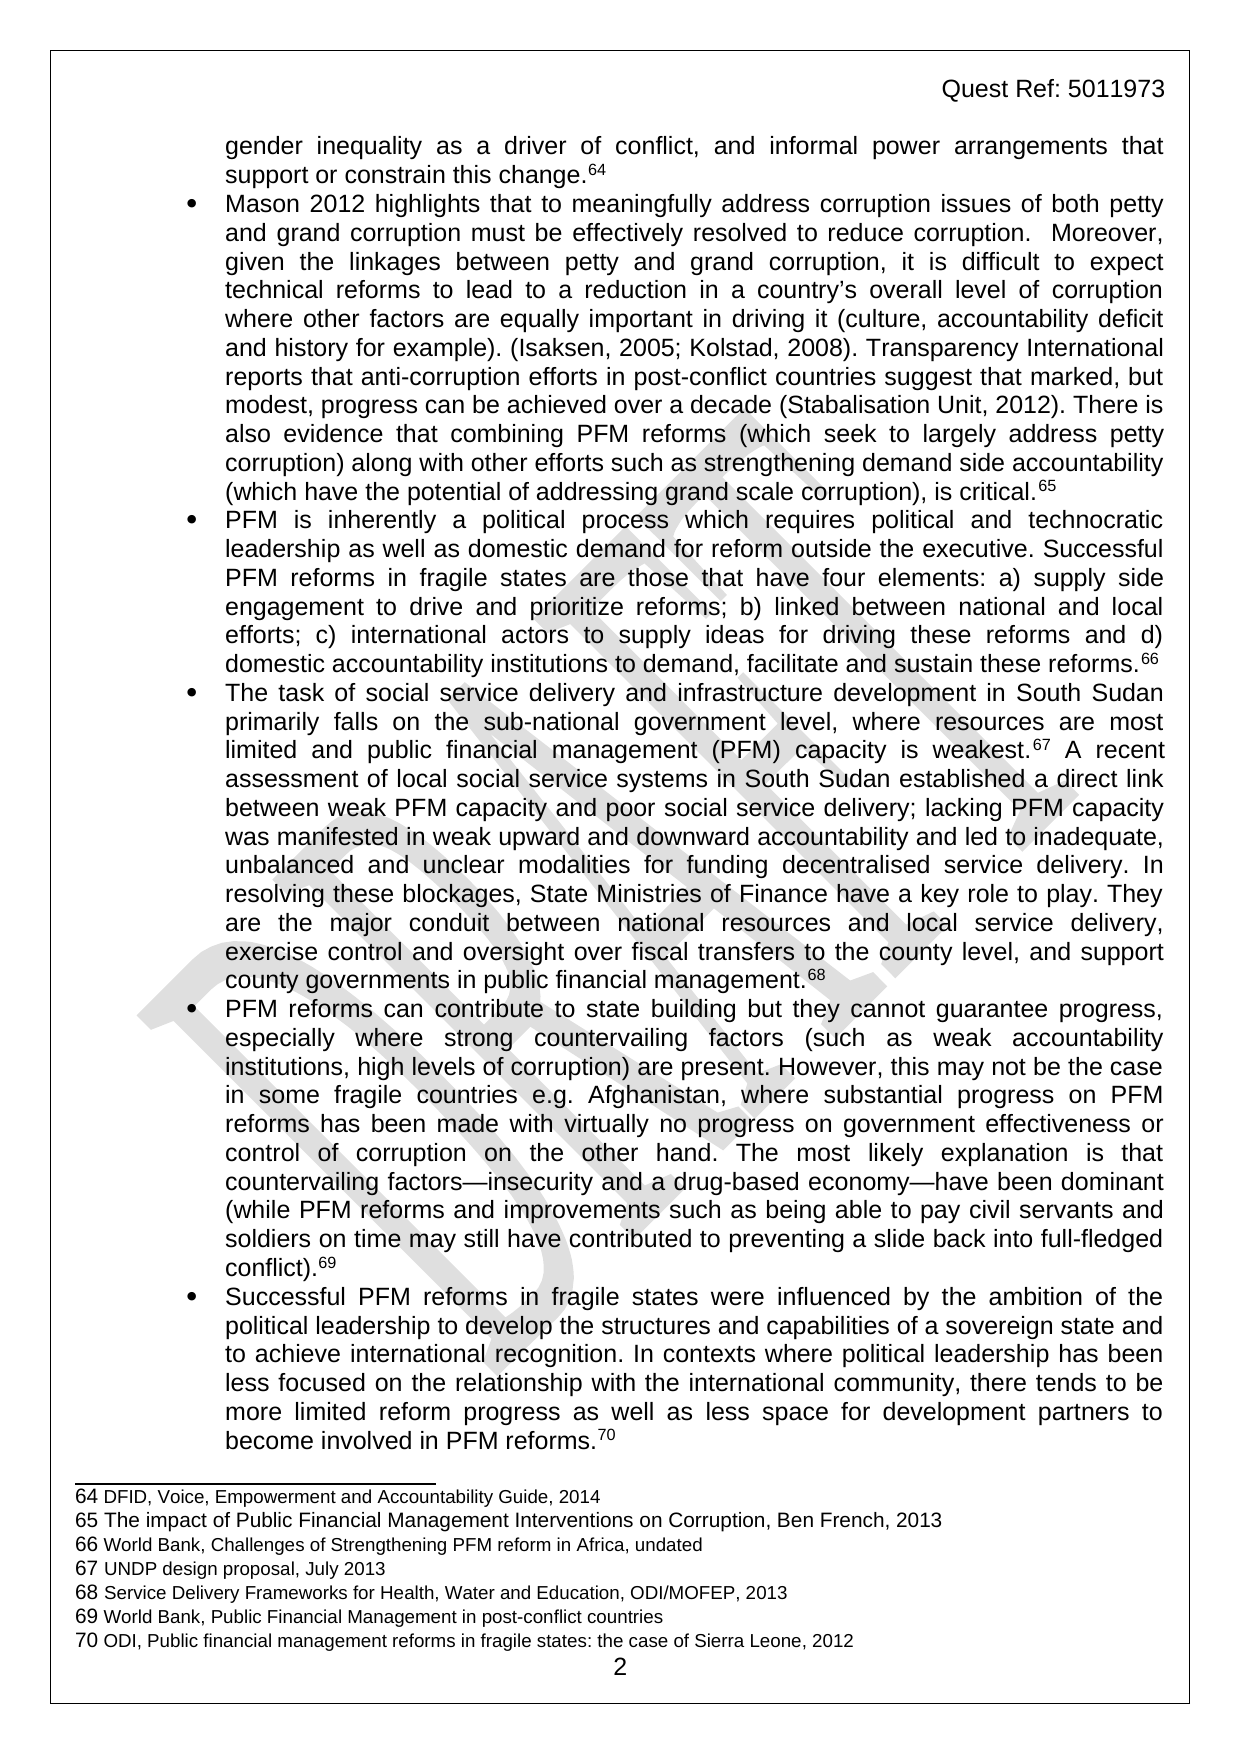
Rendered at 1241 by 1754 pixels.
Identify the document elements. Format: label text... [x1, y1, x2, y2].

list PFM reforms can contribute to state building but they cannot guarantee progress, especially where strong countervailing factors (such as weak accountability institutions, high levels of corruption) are present. However, this may not be the case in some fragile countries e.g. Afghanistan, where substantial progress on PFM reforms has been made with virtually no progress on government effectiveness or control of corruption on the other hand. The most likely explanation is that countervailing factors—insecurity and a drug-based economy—have been dominant (while PFM reforms and improvements such as being able to pay civil servants and soldiers on time may still have contributed to preventing a slide back into full-fledged conflict). [187, 1036, 433, 1282]
list PFM is inherently a political process which requires political and technocratic leadership as well as domestic demand for reform outside the executive. Successful PFM reforms in fragile states are those that have four elements: a) supply side engagement to drive and prioritize reforms; b) linked between national and local efforts; c) international actors to supply ideas for driving these reforms and d) domestic accountability institutions to demand, facilitate and sustain these reforms. [752, 505, 1165, 678]
list The task of social service delivery and infrastructure development in South Sudan primarily falls on the sub-national government level, where resources are most limited and public financial management (PFM) capacity is weakest. A recent assessment of local social service systems in South Sudan established a direct link between weak PFM capacity and poor social service delivery; lacking PFM capacity was manifested in weak upward and downward accountability and led to inadequate, unbalanced and unclear modalities for funding decentralised service delivery. In resolving these blockages, State Ministries of Finance have a key role to play. They are the major conduit between national resources and local service delivery, exercise control and oversight over fiscal transfers to the county level, and support county governments in public financial management. [187, 678, 1165, 994]
list The impact of Public Financial Management Interventions on Corruption, Ben French, 2013 [75, 1508, 1165, 1532]
list Service Delivery Frameworks for Health, Water and Education, ODI/MOFEP, 2013 [75, 1579, 1165, 1603]
list PFM reforms can contribute to state building but they cannot guarantee progress, especially where strong countervailing factors (such as weak accountability institutions, high levels of corruption) are present. However, this may not be the case in some fragile countries e.g. Afghanistan, where substantial progress on PFM reforms has been made with virtually no progress on government effectiveness or control of corruption on the other hand. The most likely explanation is that countervailing factors—insecurity and a drug-based economy—have been dominant (while PFM reforms and improvements such as being able to pay civil servants and soldiers on time may still have contributed to preventing a slide back into full-fledged conflict). [541, 994, 754, 1119]
list gender inequality as a driver of conflict, and informal power arrangements that support or constrain this change. [187, 131, 1165, 189]
list UNDP design proposal, July 2013 [75, 1556, 1165, 1579]
list PFM is inherently a political process which requires political and technocratic leadership as well as domestic demand for reform outside the executive. Successful PFM reforms in fragile states are those that have four elements: a) supply side engagement to drive and prioritize reforms; b) linked between national and local efforts; c) international actors to supply ideas for driving these reforms and d) domestic accountability institutions to demand, facilitate and sustain these reforms. [187, 505, 662, 678]
list PFM reforms can contribute to state building but they cannot guarantee progress, especially where strong countervailing factors (such as weak accountability institutions, high levels of corruption) are present. However, this may not be the case in some fragile countries e.g. Afghanistan, where substantial progress on PFM reforms has been made with virtually no progress on government effectiveness or control of corruption on the other hand. The most likely explanation is that countervailing factors—insecurity and a drug-based economy—have been dominant (while PFM reforms and improvements such as being able to pay civil servants and soldiers on time may still have contributed to preventing a slide back into full-fledged conflict). [353, 994, 1165, 1282]
list PFM is inherently a political process which requires political and technocratic leadership as well as domestic demand for reform outside the executive. Successful PFM reforms in fragile states are those that have four elements: a) supply side engagement to drive and prioritize reforms; b) linked between national and local efforts; c) international actors to supply ideas for driving these reforms and d) domestic accountability institutions to demand, facilitate and sustain these reforms. [595, 505, 886, 678]
list Mason 2012 highlights that to meaningfully address corruption issues of both petty and grand corruption must be effectively resolved to reduce corruption. Moreover, given the linkages between petty and grand corruption, it is difficult to expect technical reforms to lead to a reduction in a country’s overall level of corruption where other factors are equally important in driving it (culture, accountability deficit and history for example). (Isaksen, 2005; Kolstad, 2008). Transparency International reports that anti-corruption efforts in post-conflict countries suggest that marked, but modest, progress can be achieved over a decade (Stabalisation Unit, 2012). There is also evidence that combining PFM reforms (which seek to largely address petty corruption) along with other efforts such as strengthening demand side accountability (which have the potential of addressing grand scale corruption), is critical. [187, 189, 1165, 505]
list DFID, Voice, Empowerment and Accountability Guide, 2014 [75, 1484, 1165, 1508]
list Successful PFM reforms in fragile states were influenced by the ambition of the political leadership to develop the structures and capabilities of a sovereign state and to achieve international recognition. In contexts where political leadership has been less focused on the relationship with the international community, there tends to be more limited reform progress as well as less space for development partners to become involved in PFM reforms. [187, 1282, 1165, 1454]
list ODI, Public financial management reforms in fragile states: the case of Sierra Leone, 2012 [75, 1627, 1165, 1651]
list World Bank, Public Financial Management in post-conflict countries [75, 1603, 1165, 1627]
list World Bank, Challenges of Strengthening PFM reform in Africa, undated [75, 1532, 1165, 1556]
list PFM reforms can contribute to state building but they cannot guarantee progress, especially where strong countervailing factors (such as weak accountability institutions, high levels of corruption) are present. However, this may not be the case in some fragile countries e.g. Afghanistan, where substantial progress on PFM reforms has been made with virtually no progress on government effectiveness or control of corruption on the other hand. The most likely explanation is that countervailing factors—insecurity and a drug-based economy—have been dominant (while PFM reforms and improvements such as being able to pay civil servants and soldiers on time may still have contributed to preventing a slide back into full-fledged conflict). [196, 994, 543, 1282]
